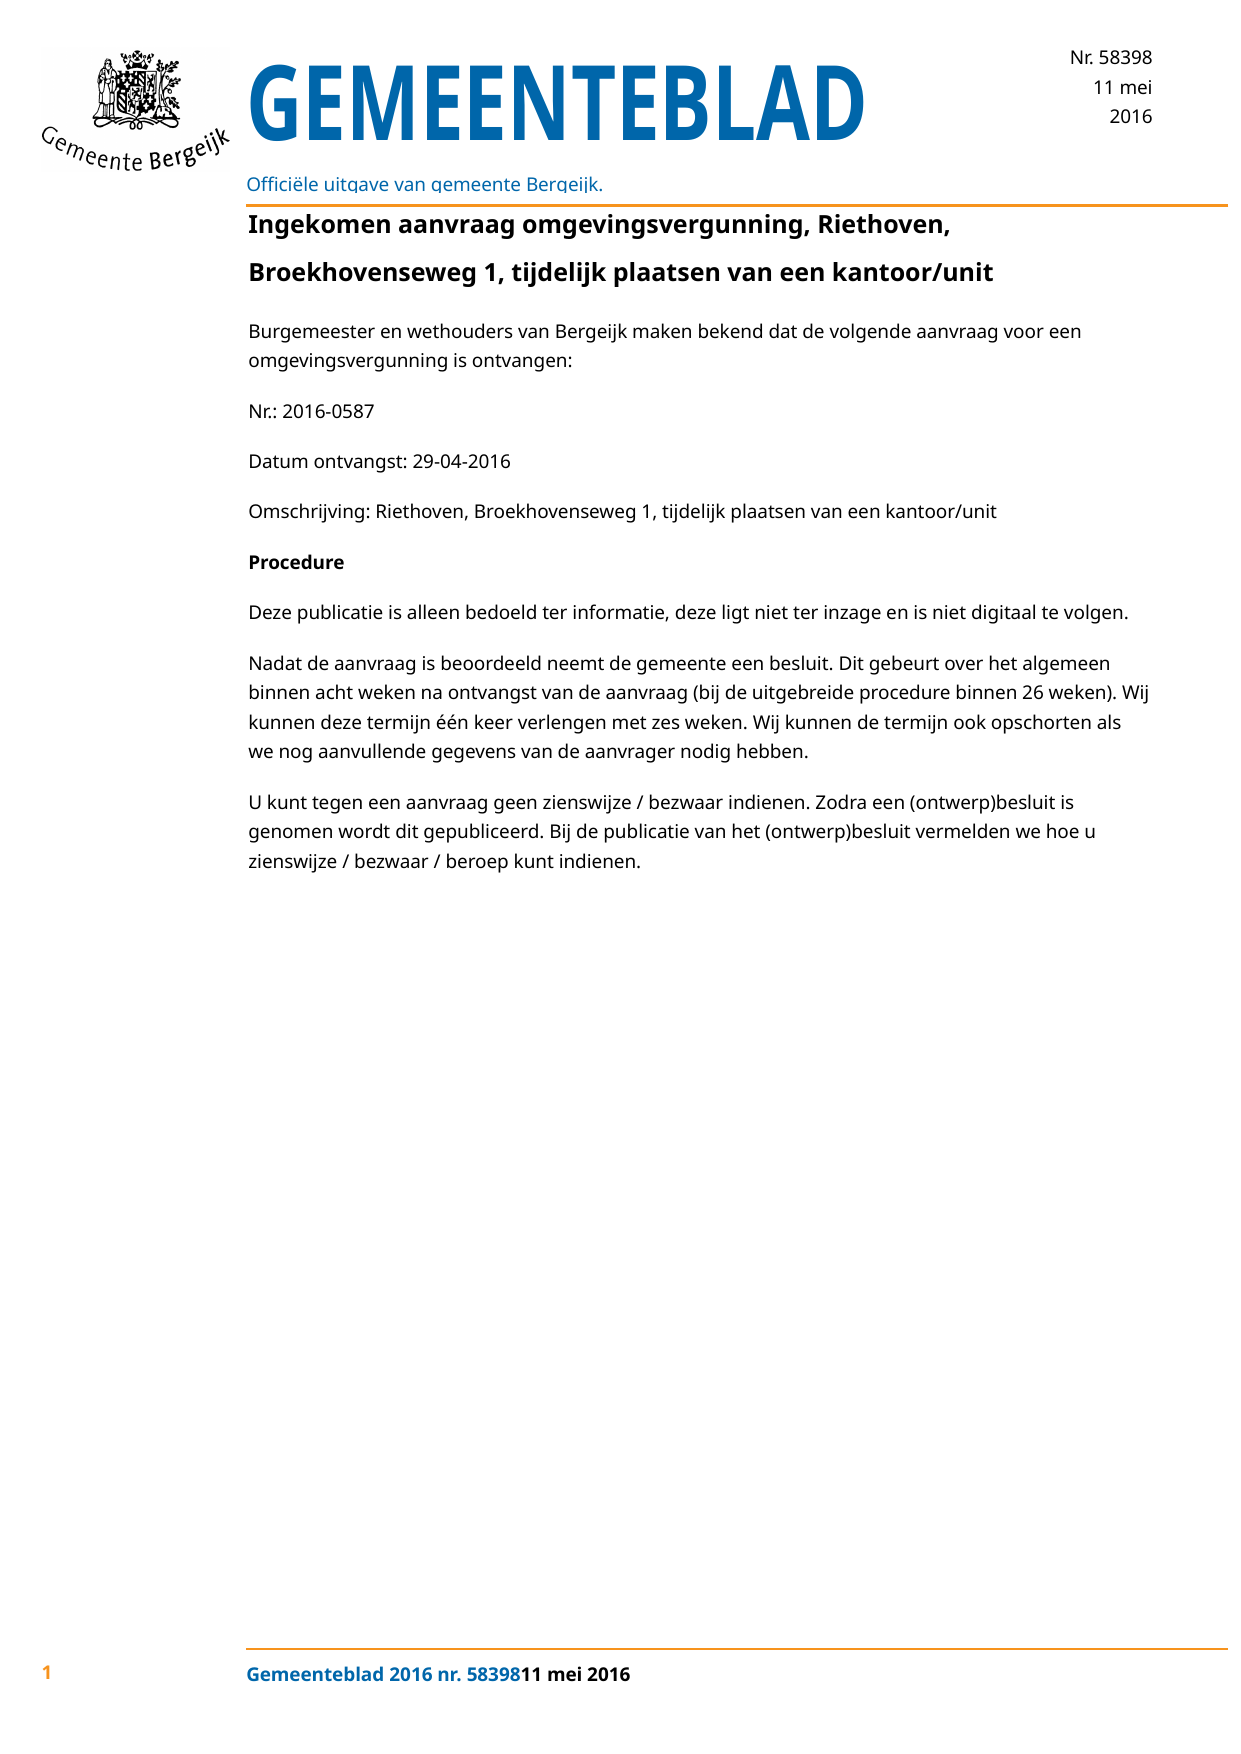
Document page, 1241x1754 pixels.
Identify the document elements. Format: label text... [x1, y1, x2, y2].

picture [41, 47, 231, 172]
text U kunt tegen een aanvraag geen zienswijze / bezwaar indienen. Zodra een (ontwerp)besluit is genomen wordt dit gepubliceerd. Bij de publicatie van het (ontwerp)besluit vermelden we hoe u zienswijze / bezwaar / beroep kunt indienen. [248, 789, 1152, 874]
text Ingekomen aanvraag omgevingsvergunning, Riethoven, Broekhovenseweg 1, tijdelijk plaatsen van een kantoor/unit [248, 207, 1152, 288]
text Omschrijving: Riethoven, Broekhovenseweg 1, tijdelijk plaatsen van een kantoor/unit [248, 499, 1152, 524]
text Nadat de aanvraag is beoordeeld neemt de gemeente een besluit. Dit gebeurt over het algemeen binnen acht weken na ontvangst van de aanvraag (bij de uitgebreide procedure binnen 26 weken). Wij kunnen deze termijn één keer verlengen met zes weken. Wij kunnen de termijn ook opschorten als we nog aanvullende gegevens van de aanvrager nodig hebben. [248, 650, 1152, 764]
text Procedure [248, 549, 1152, 575]
text Burgemeester en wethouders van Bergeijk maken bekend dat de volgende aanvraag voor een omgevingsvergunning is ontvangen: [248, 318, 1152, 373]
text Deze publicatie is alleen bedoeld ter informatie, deze ligt niet ter inzage en is niet digitaal te volgen. [248, 599, 1152, 625]
text Datum ontvangst: 29-04-2016 [248, 448, 1152, 474]
text Nr.: 2016-0587 [248, 398, 1152, 424]
